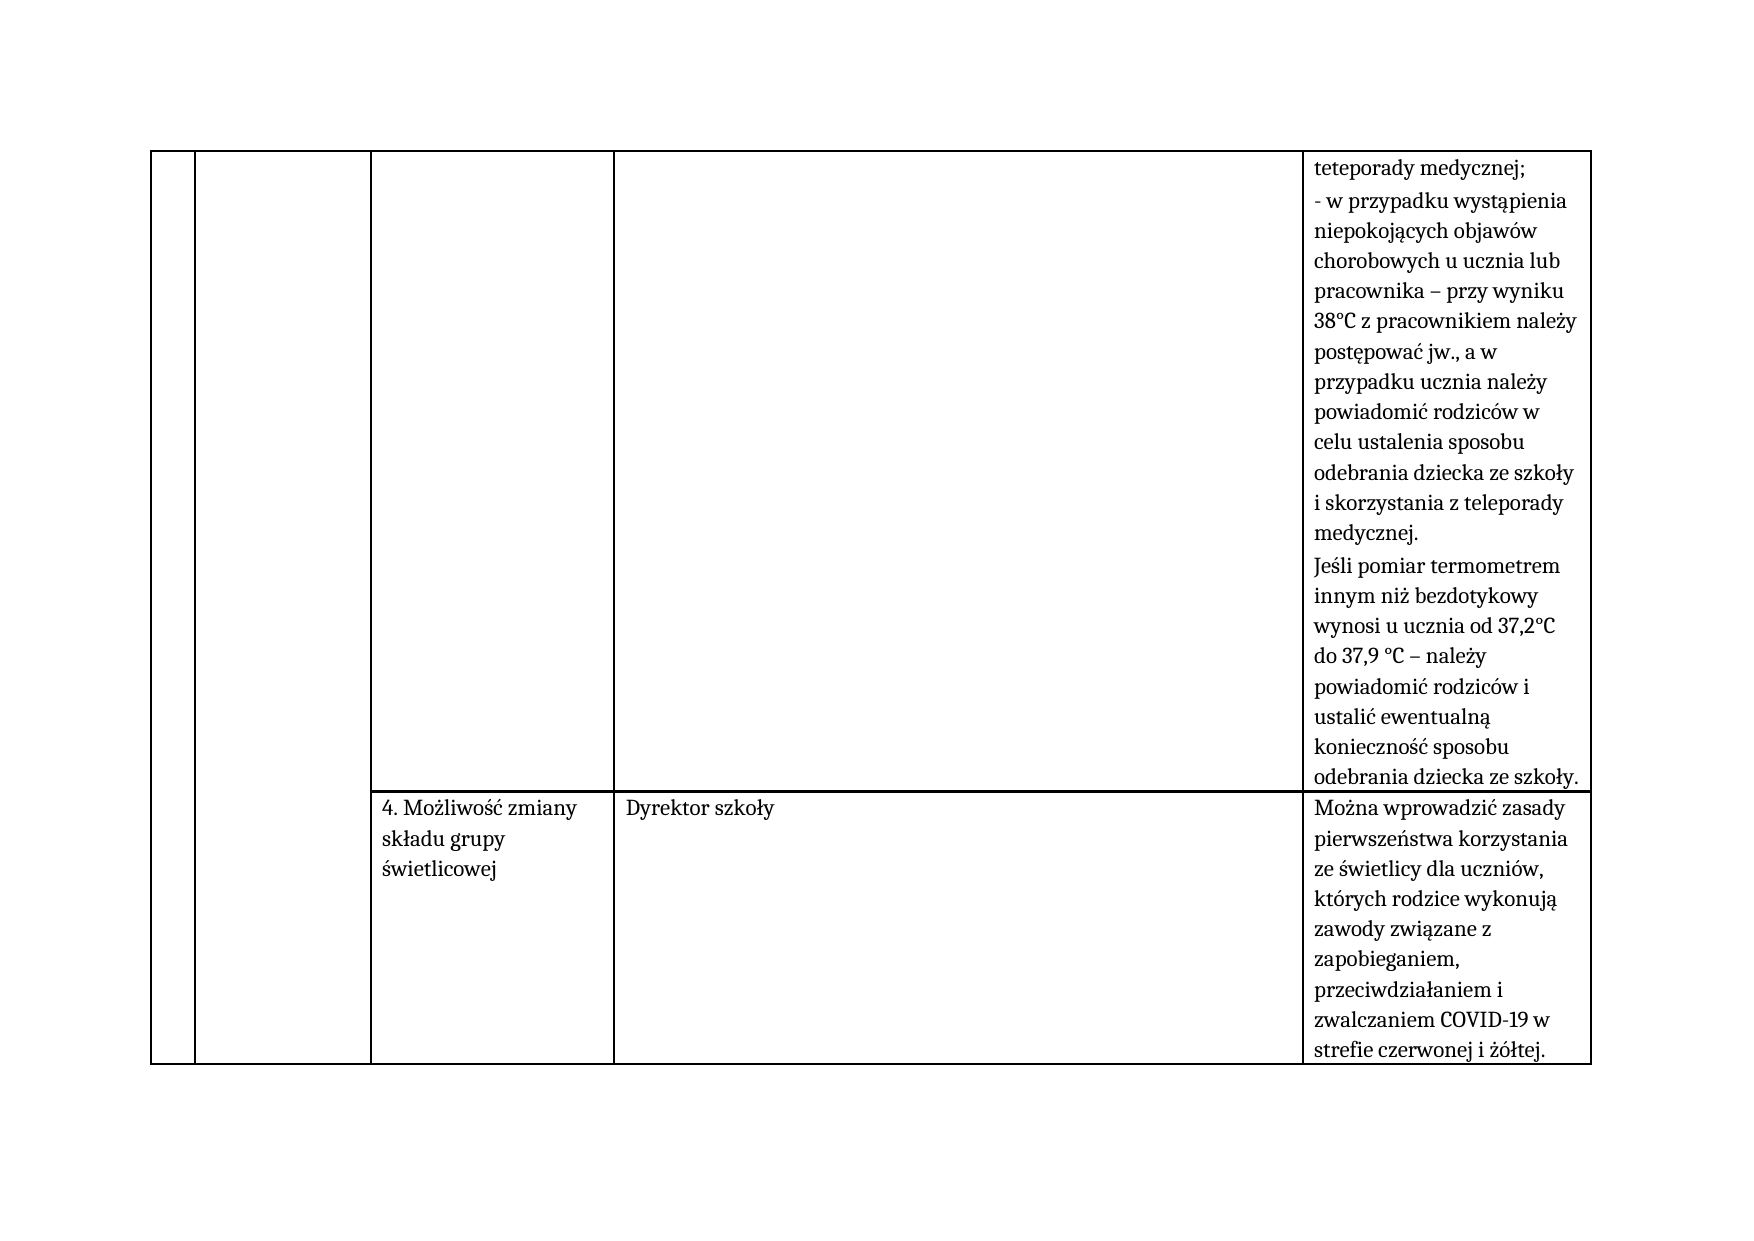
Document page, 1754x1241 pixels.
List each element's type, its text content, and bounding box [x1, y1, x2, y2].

table_cell [372, 152, 613, 790]
table_cell Dyrektor szkoły [615, 793, 1302, 1063]
table_cell [615, 152, 1302, 790]
table_cell 4. Możliwość zmiany składu grupy świetlicowej [372, 793, 613, 1063]
table_cell Można wprowadzić zasady pierwszeństwa korzystania ze świetlicy dla uczniów, których rodzice wykonują zawody związane z zapobieganiem, przeciwdziałaniem i zwalczaniem COVID-19 w strefie czerwonej i żółtej. [1304, 793, 1590, 1063]
table_cell [152, 152, 194, 1063]
table_cell [196, 152, 370, 1063]
table_cell teteporady medycznej; - w przypadku wystąpienia niepokojących objawów chorobowych u ucznia lub pracownika – przy wyniku 38°C z pracownikiem należy postępować jw., a w przypadku ucznia należy powiadomić rodziców w celu ustalenia sposobu odebrania dziecka ze szkoły i skorzystania z teleporady medycznej. Jeśli pomiar termometrem innym niż bezdotykowy wynosi u ucznia od 37,2°C do 37,9 °C – należy powiadomić rodziców i ustalić ewentualną konieczność sposobu odebrania dziecka ze szkoły. [1304, 152, 1590, 790]
